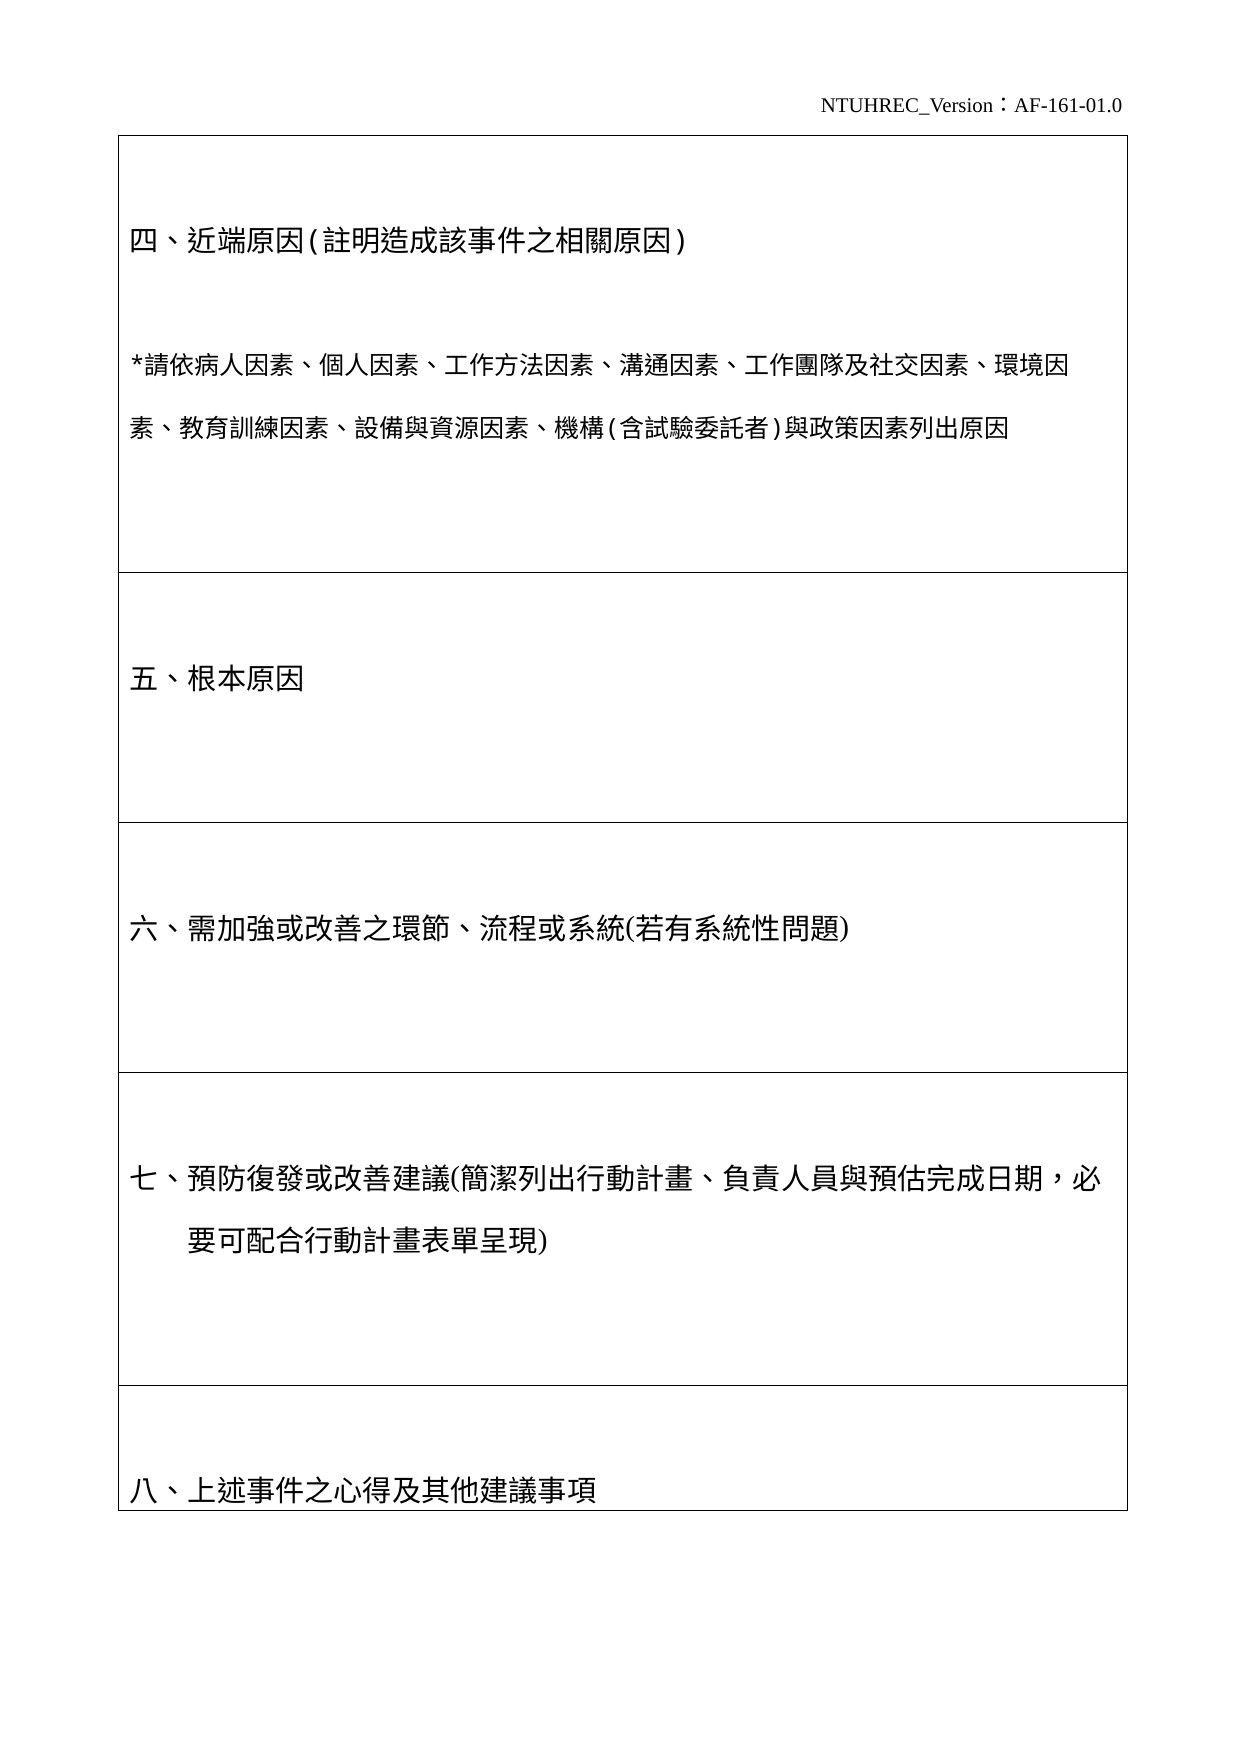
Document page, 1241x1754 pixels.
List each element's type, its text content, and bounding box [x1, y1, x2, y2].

table_cell 四、近端原因(註明造成該事件之相關原因) *請依病人因素、個人因素、工作方法因素、溝通因素、工作團隊及社交因素、環境因素、教育訓練因素、設備與資源因素、機構(含試驗委託者)與政策因素列出原因 [119, 136, 1127, 572]
table_cell 七、預防復發或改善建議(簡潔列出行動計畫、負責人員與預估完成日期，必要可配合行動計畫表單呈現) [119, 1073, 1127, 1385]
table_cell 五、根本原因 [119, 573, 1127, 822]
table_cell 八、上述事件之心得及其他建議事項 [119, 1386, 1127, 1510]
table_cell 六、需加強或改善之環節、流程或系統(若有系統性問題) [119, 823, 1127, 1072]
